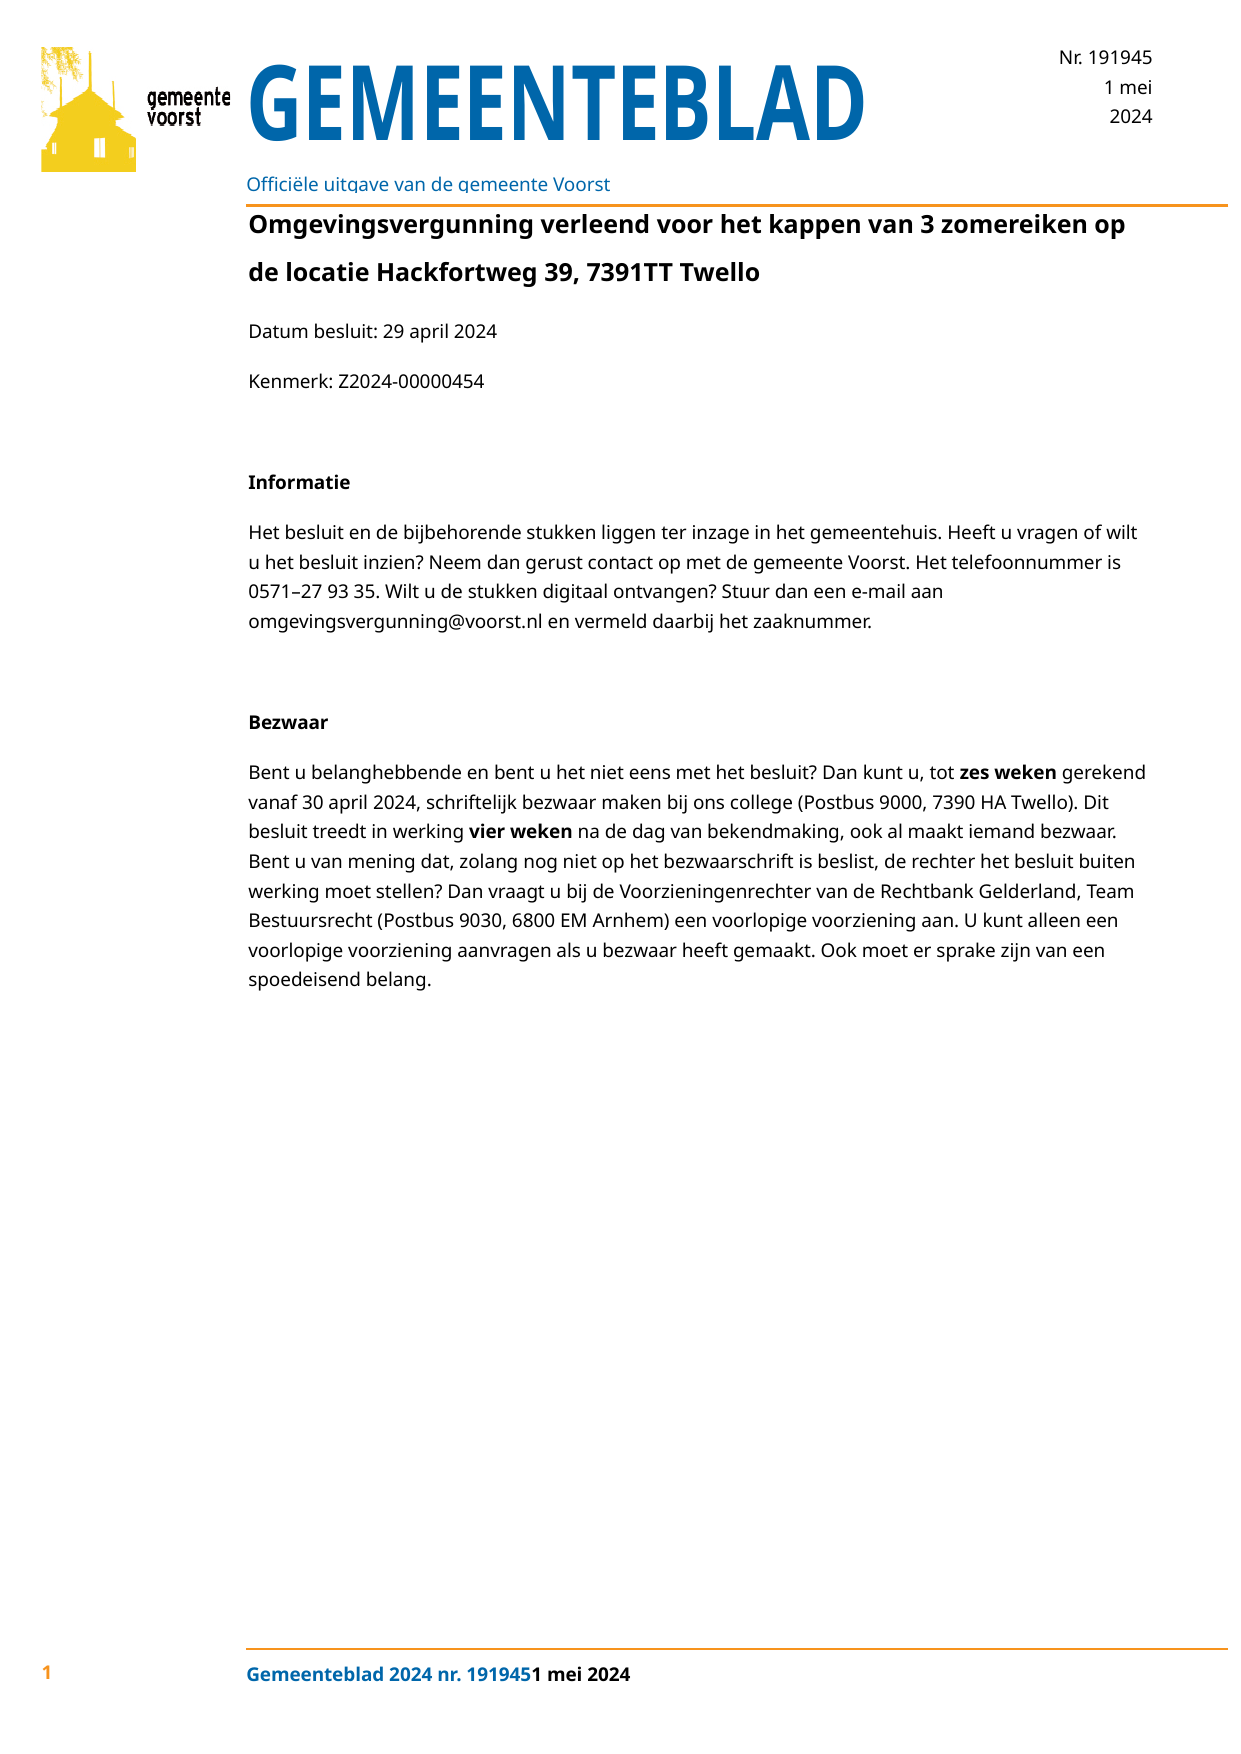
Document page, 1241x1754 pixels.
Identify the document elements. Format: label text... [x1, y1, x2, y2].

text Kenmerk: Z2024-00000454 [248, 368, 1152, 394]
picture [41, 47, 231, 172]
text Omgevingsvergunning verleend voor het kappen van 3 zomereiken op de locatie Hackfortweg 39, 7391TT Twello [248, 207, 1152, 288]
text Bezwaar [248, 709, 1152, 735]
text Datum besluit: 29 april 2024 [248, 318, 1152, 344]
text Informatie [248, 469, 1152, 495]
text Het besluit en de bijbehorende stukken liggen ter inzage in het gemeentehuis. Heeft u vragen of wilt u het besluit inzien? Neem dan gerust contact op met de gemeente Voorst. Het telefoonnummer is 0571–27 93 35. Wilt u de stukken digitaal ontvangen? Stuur dan een e-mail aan omgevingsvergunning@voorst.nl en vermeld daarbij het zaaknummer. [248, 519, 1152, 634]
text Bent u belanghebbende en bent u het niet eens met het besluit? Dan kunt u, tot zes weken gerekend vanaf 30 april 2024, schriftelijk bezwaar maken bij ons college (Postbus 9000, 7390 HA Twello). Dit besluit treedt in werking vier weken na de dag van bekendmaking, ook al maakt iemand bezwaar. Bent u van mening dat, zolang nog niet op het bezwaarschrift is beslist, de rechter het besluit buiten werking moet stellen? Dan vraagt u bij de Voorzieningenrechter van de Rechtbank Gelderland, Team Bestuursrecht (Postbus 9030, 6800 EM Arnhem) een voorlopige voorziening aan. U kunt alleen een voorlopige voorziening aanvragen als u bezwaar heeft gemaakt. Ook moet er sprake zijn van een spoedeisend belang. [248, 759, 1152, 992]
